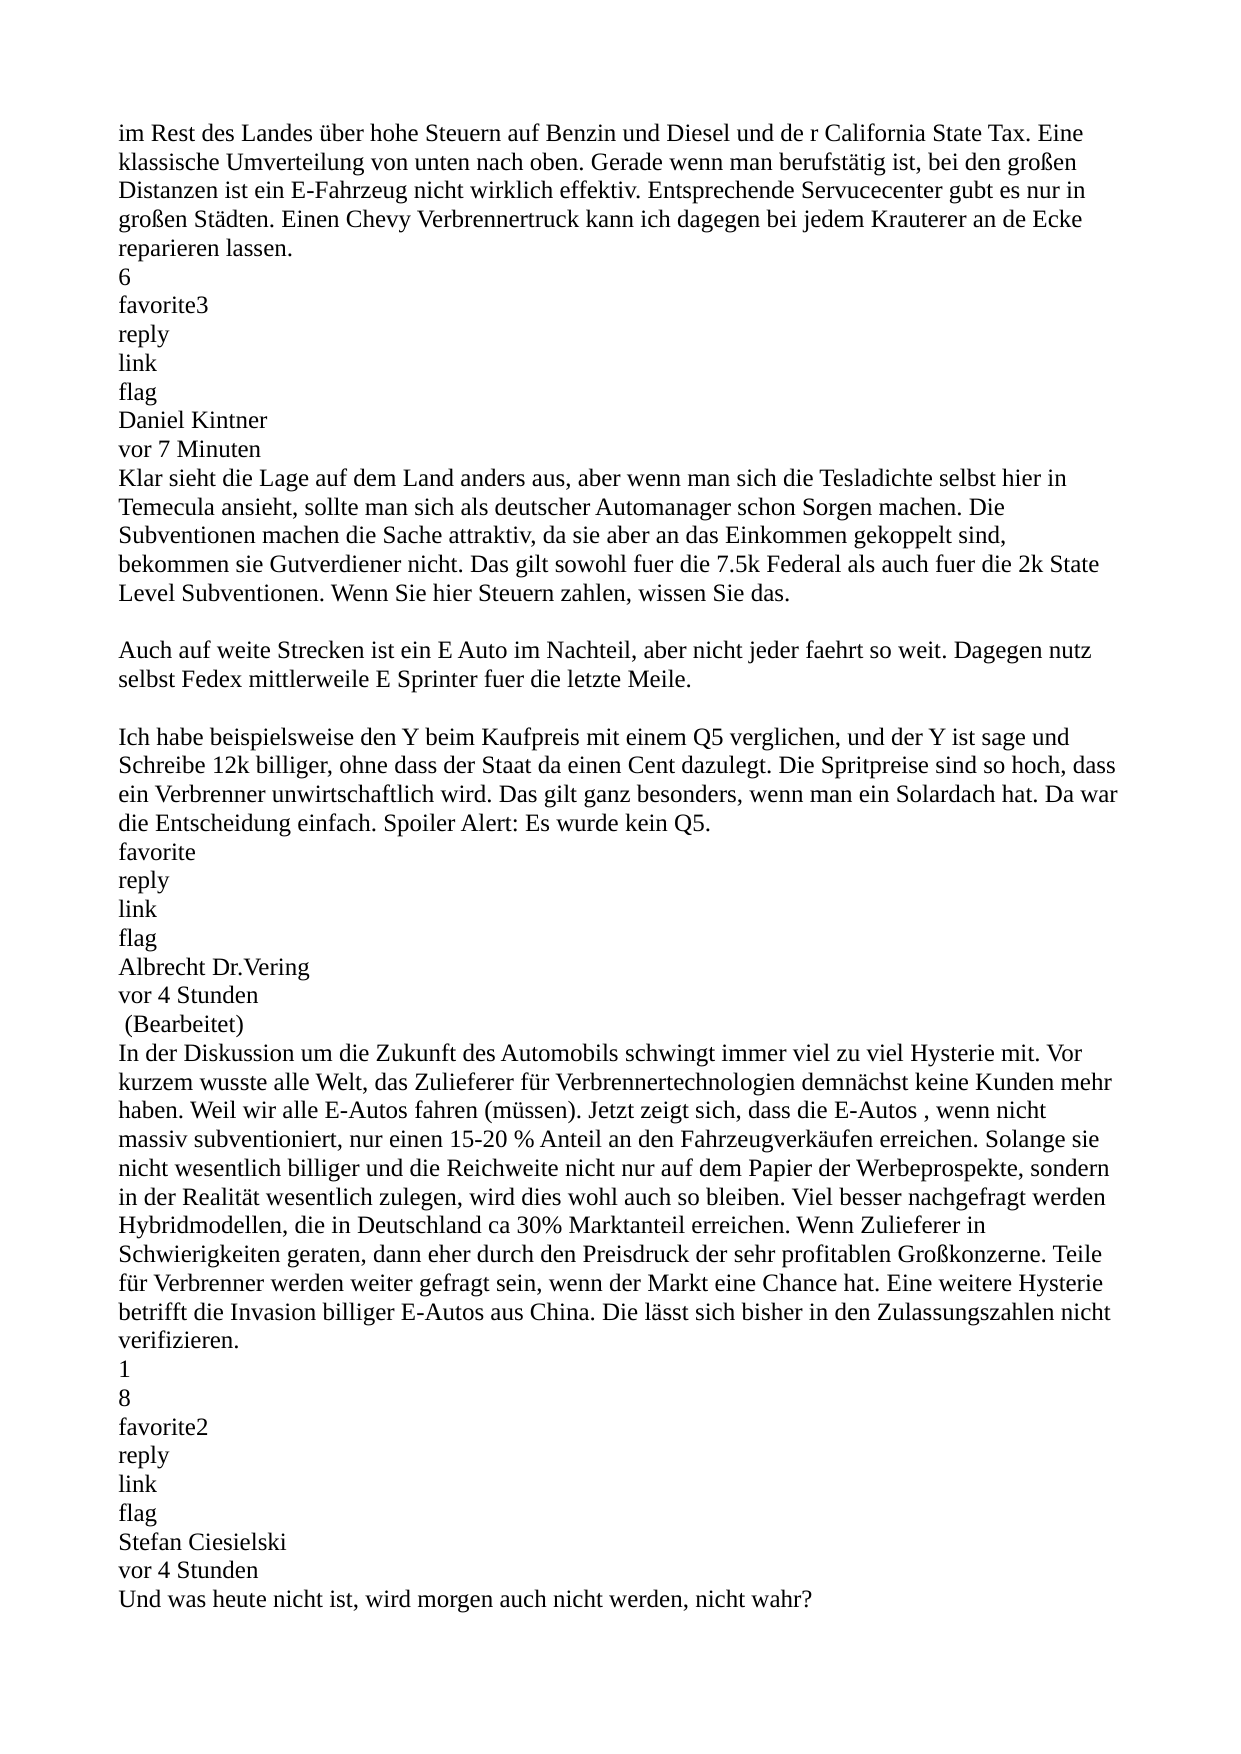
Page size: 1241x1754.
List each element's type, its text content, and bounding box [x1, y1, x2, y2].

text vor 4 Stunden [118, 1556, 1122, 1584]
text reply [118, 866, 1122, 894]
text flag [118, 377, 1122, 406]
text favorite2 [118, 1412, 1122, 1441]
text favorite [118, 837, 1122, 866]
text 6 [118, 262, 1122, 291]
text Stefan Ciesielski [118, 1527, 1122, 1556]
text Und was heute nicht ist, wird morgen auch nicht werden, nicht wahr? [118, 1584, 1122, 1613]
text Albrecht Dr.Vering [118, 952, 1122, 981]
text Daniel Kintner [118, 406, 1122, 434]
text im Rest des Landes über hohe Steuern auf Benzin und Diesel und de r California State Tax. Eine klassische Umverteilung von unten nach oben. Gerade wenn man berufstätig ist, bei den großen Distanzen ist ein E-Fahrzeug nicht wirklich effektiv. Entsprechende Servucecenter gubt es nur in großen Städten. Einen Chevy Verbrennertruck kann ich dagegen bei jedem Krauterer an de Ecke reparieren lassen. [118, 118, 1122, 262]
text flag [118, 923, 1122, 952]
text vor 4 Stunden [118, 981, 1122, 1009]
text Klar sieht die Lage auf dem Land anders aus, aber wenn man sich die Tesladichte selbst hier in Temecula ansieht, sollte man sich als deutscher Automanager schon Sorgen machen. Die Subventionen machen die Sache attraktiv, da sie aber an das Einkommen gekoppelt sind, bekommen sie Gutverdiener nicht. Das gilt sowohl fuer die 7.5k Federal als auch fuer die 2k State Level Subventionen. Wenn Sie hier Steuern zahlen, wissen Sie das. Auch auf weite Strecken ist ein E Auto im Nachteil, aber nicht jeder faehrt so weit. Dagegen nutz selbst Fedex mittlerweile E Sprinter fuer die letzte Meile. Ich habe beispielsweise den Y beim Kaufpreis mit einem Q5 verglichen, und der Y ist sage und Schreibe 12k billiger, ohne dass der Staat da einen Cent dazulegt. Die Spritpreise sind so hoch, dass ein Verbrenner unwirtschaftlich wird. Das gilt ganz besonders, wenn man ein Solardach hat. Da war die Entscheidung einfach. Spoiler Alert: Es wurde kein Q5. [118, 463, 1122, 837]
text 8 [118, 1383, 1122, 1412]
text reply [118, 1441, 1122, 1469]
text link [118, 894, 1122, 923]
text flag [118, 1498, 1122, 1527]
text link [118, 348, 1122, 377]
text 1 [118, 1354, 1122, 1383]
text vor 7 Minuten [118, 434, 1122, 463]
text link [118, 1469, 1122, 1498]
text favorite3 [118, 291, 1122, 319]
text reply [118, 319, 1122, 348]
text (Bearbeitet) [118, 1009, 1122, 1038]
text In der Diskussion um die Zukunft des Automobils schwingt immer viel zu viel Hysterie mit. Vor kurzem wusste alle Welt, das Zulieferer für Verbrennertechnologien demnächst keine Kunden mehr haben. Weil wir alle E-Autos fahren (müssen). Jetzt zeigt sich, dass die E-Autos , wenn nicht massiv subventioniert, nur einen 15-20 % Anteil an den Fahrzeugverkäufen erreichen. Solange sie nicht wesentlich billiger und die Reichweite nicht nur auf dem Papier der Werbeprospekte, sondern in der Realität wesentlich zulegen, wird dies wohl auch so bleiben. Viel besser nachgefragt werden Hybridmodellen, die in Deutschland ca 30% Marktanteil erreichen. Wenn Zulieferer in Schwierigkeiten geraten, dann eher durch den Preisdruck der sehr profitablen Großkonzerne. Teile für Verbrenner werden weiter gefragt sein, wenn der Markt eine Chance hat. Eine weitere Hysterie betrifft die Invasion billiger E-Autos aus China. Die lässt sich bisher in den Zulassungszahlen nicht verifizieren. [118, 1038, 1122, 1354]
